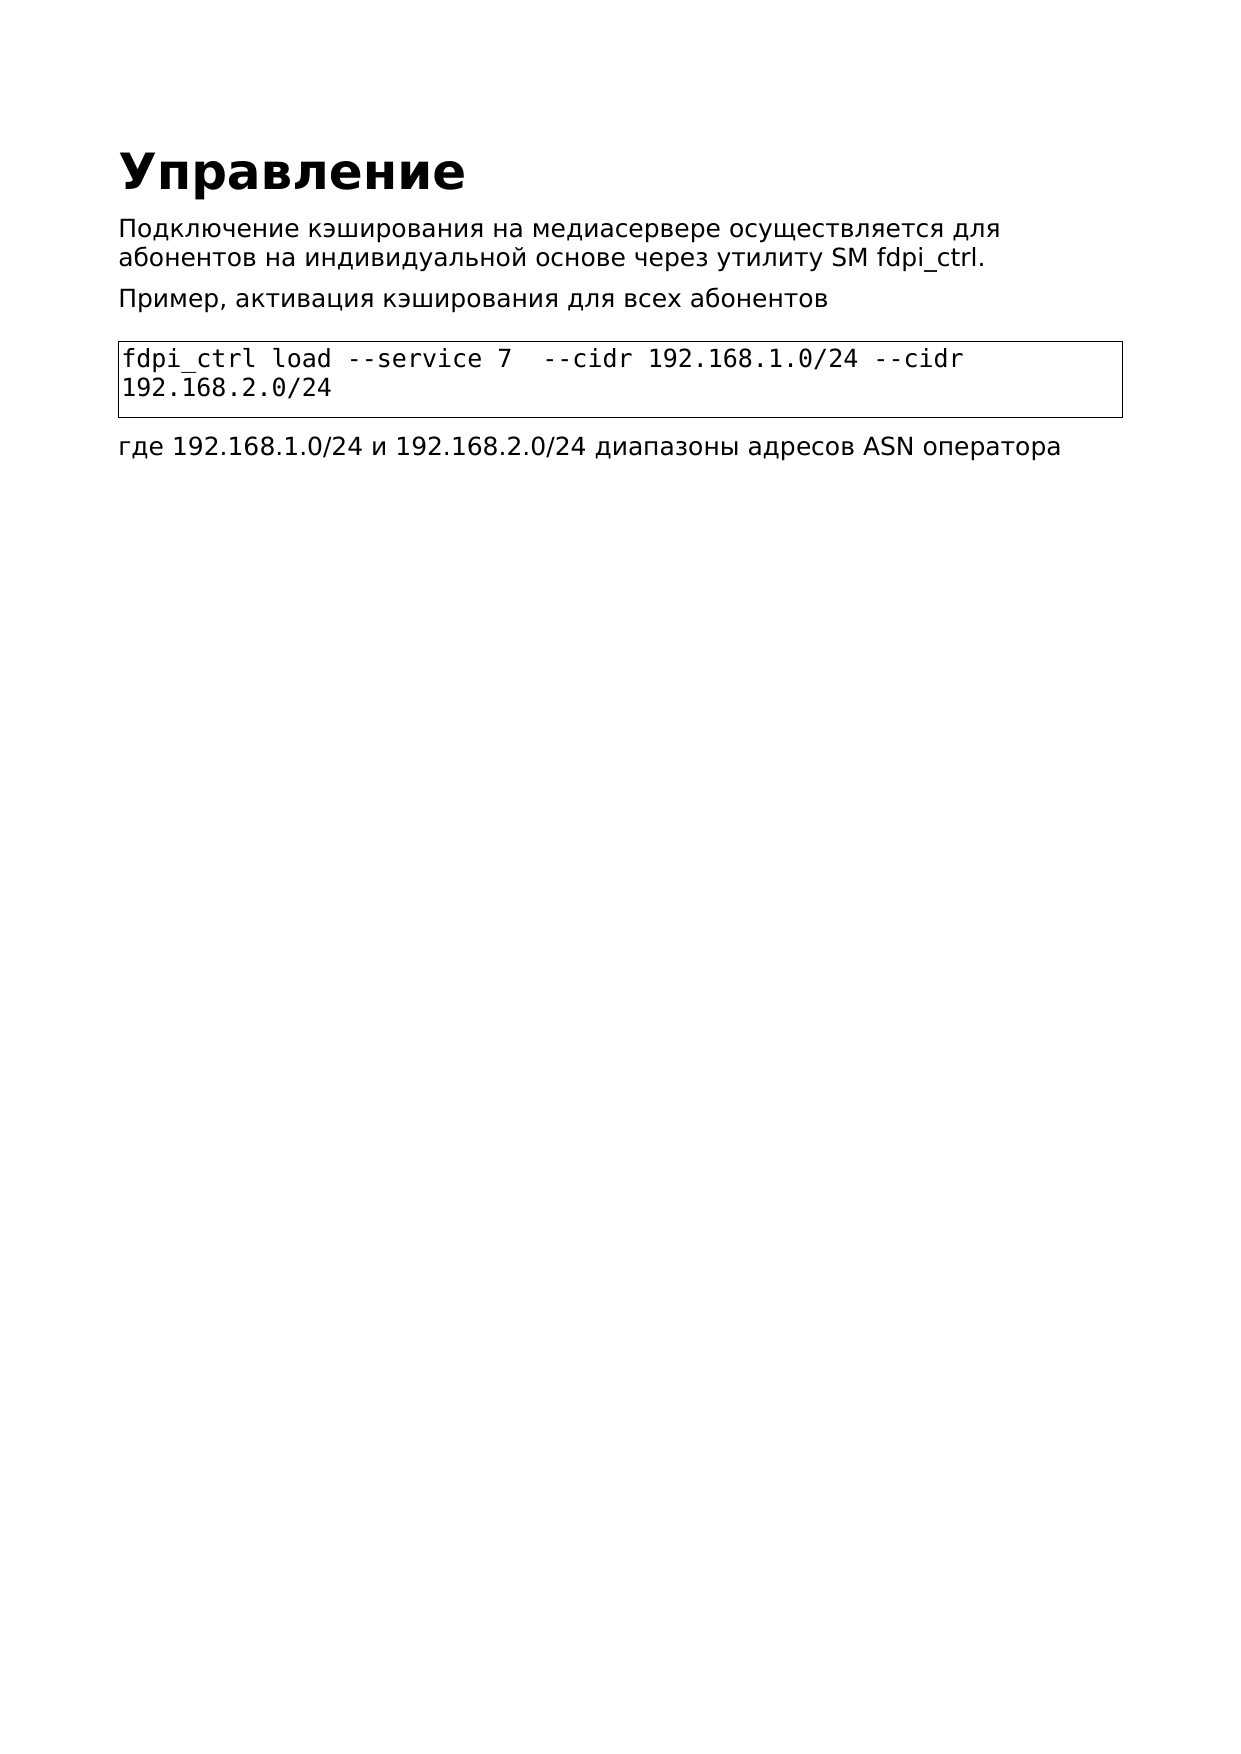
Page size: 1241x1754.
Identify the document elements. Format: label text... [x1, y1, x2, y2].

table_header fdpi_ctrl load --service 7 --cidr 192.168.1.0/24 --cidr 192.168.2.0/24 [119, 342, 1122, 417]
text Пример, активация кэширования для всех абонентов [118, 285, 1122, 314]
text где 192.168.1.0/24 и 192.168.2.0/24 диапазоны адресов ASN оператора [118, 432, 1122, 461]
text Подключение кэширования на медиасервере осуществляется для абонентов на индивидуальной основе через утилиту SM fdpi_ctrl. [118, 214, 1122, 272]
subtitle Управление [118, 143, 1122, 201]
